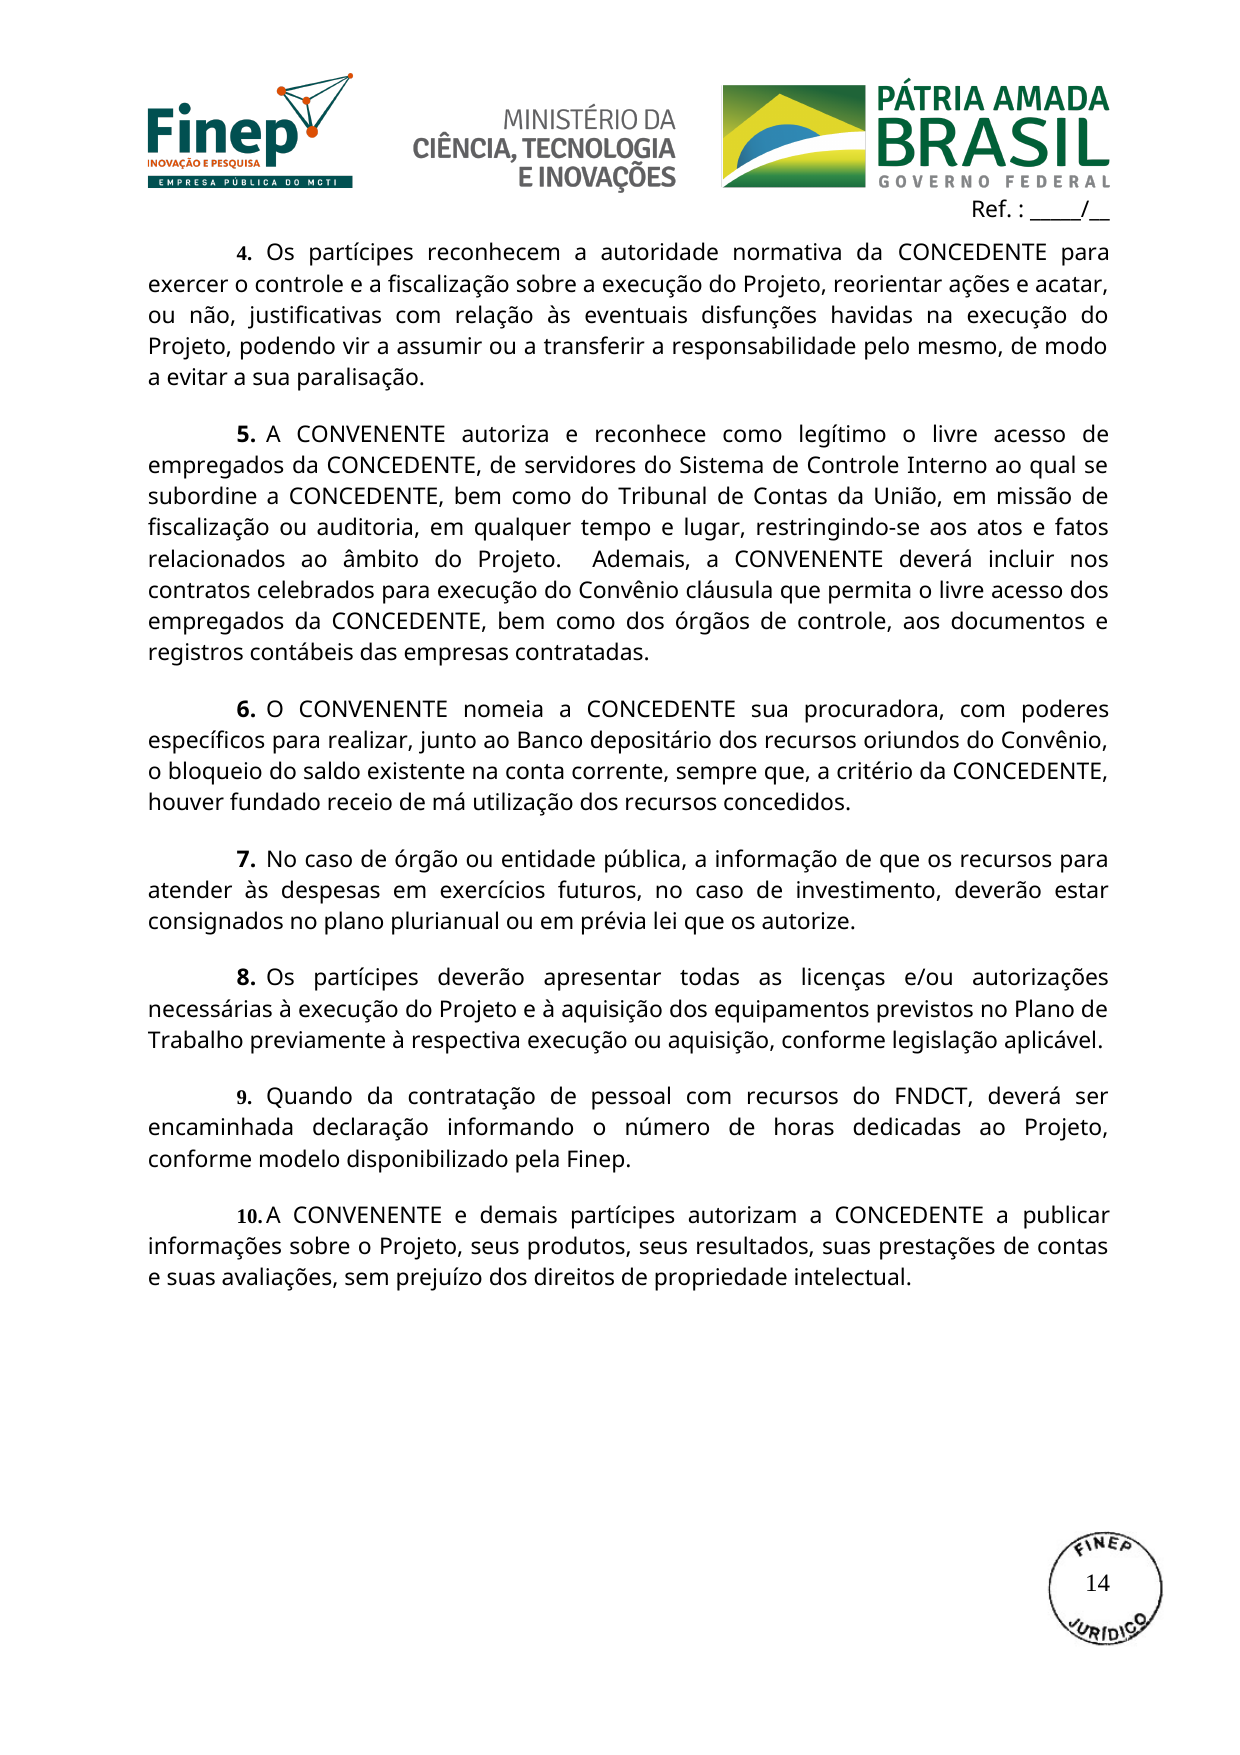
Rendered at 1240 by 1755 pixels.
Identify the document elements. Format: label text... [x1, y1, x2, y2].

list O CONVENENTE nomeia a CONCEDENTE sua procuradora, com poderes específicos para realizar, junto ao Banco depositário dos recursos oriundos do Convênio, o bloqueio do saldo existente na conta corrente, sempre que, a critério da CONCEDENTE, houver fundado receio de má utilização dos recursos concedidos. [148, 692, 1110, 817]
list A CONVENENTE e demais partícipes autorizam a CONCEDENTE a publicar informações sobre o Projeto, seus produtos, seus resultados, suas prestações de contas e suas avaliações, sem prejuízo dos direitos de propriedade intelectual. [148, 1199, 1110, 1292]
list Quando da contratação de pessoal com recursos do FNDCT, deverá ser encaminhada declaração informando o número de horas dedicadas ao Projeto, conforme modelo disponibilizado pela Finep. [148, 1080, 1110, 1174]
list Os partícipes deverão apresentar todas as licenças e/ou autorizações necessárias à execução do Projeto e à aquisição dos equipamentos previstos no Plano de Trabalho previamente à respectiva execução ou aquisição, conforme legislação aplicável. [148, 961, 1110, 1055]
list No caso de órgão ou entidade pública, a informação de que os recursos para atender às despesas em exercícios futuros, no caso de investimento, deverão estar consignados no plano plurianual ou em prévia lei que os autorize. [148, 842, 1110, 936]
list Os partícipes reconhecem a autoridade normativa da CONCEDENTE para exercer o controle e a fiscalização sobre a execução do Projeto, reorientar ações e acatar, ou não, justificativas com relação às eventuais disfunções havidas na execução do Projeto, podendo vir a assumir ou a transferir a responsabilidade pelo mesmo, de modo a evitar a sua paralisação. [148, 236, 1110, 392]
list A CONVENENTE autoriza e reconhece como legítimo o livre acesso de empregados da CONCEDENTE, de servidores do Sistema de Controle Interno ao qual se subordine a CONCEDENTE, bem como do Tribunal de Contas da União, em missão de fiscalização ou auditoria, em qualquer tempo e lugar, restringindo-se aos atos e fatos relacionados ao âmbito do Projeto. Ademais, a CONVENENTE deverá incluir nos contratos celebrados para execução do Convênio cláusula que permita o livre acesso dos empregados da CONCEDENTE, bem como dos órgãos de controle, aos documentos e registros contábeis das empresas contratadas. [148, 417, 1110, 667]
